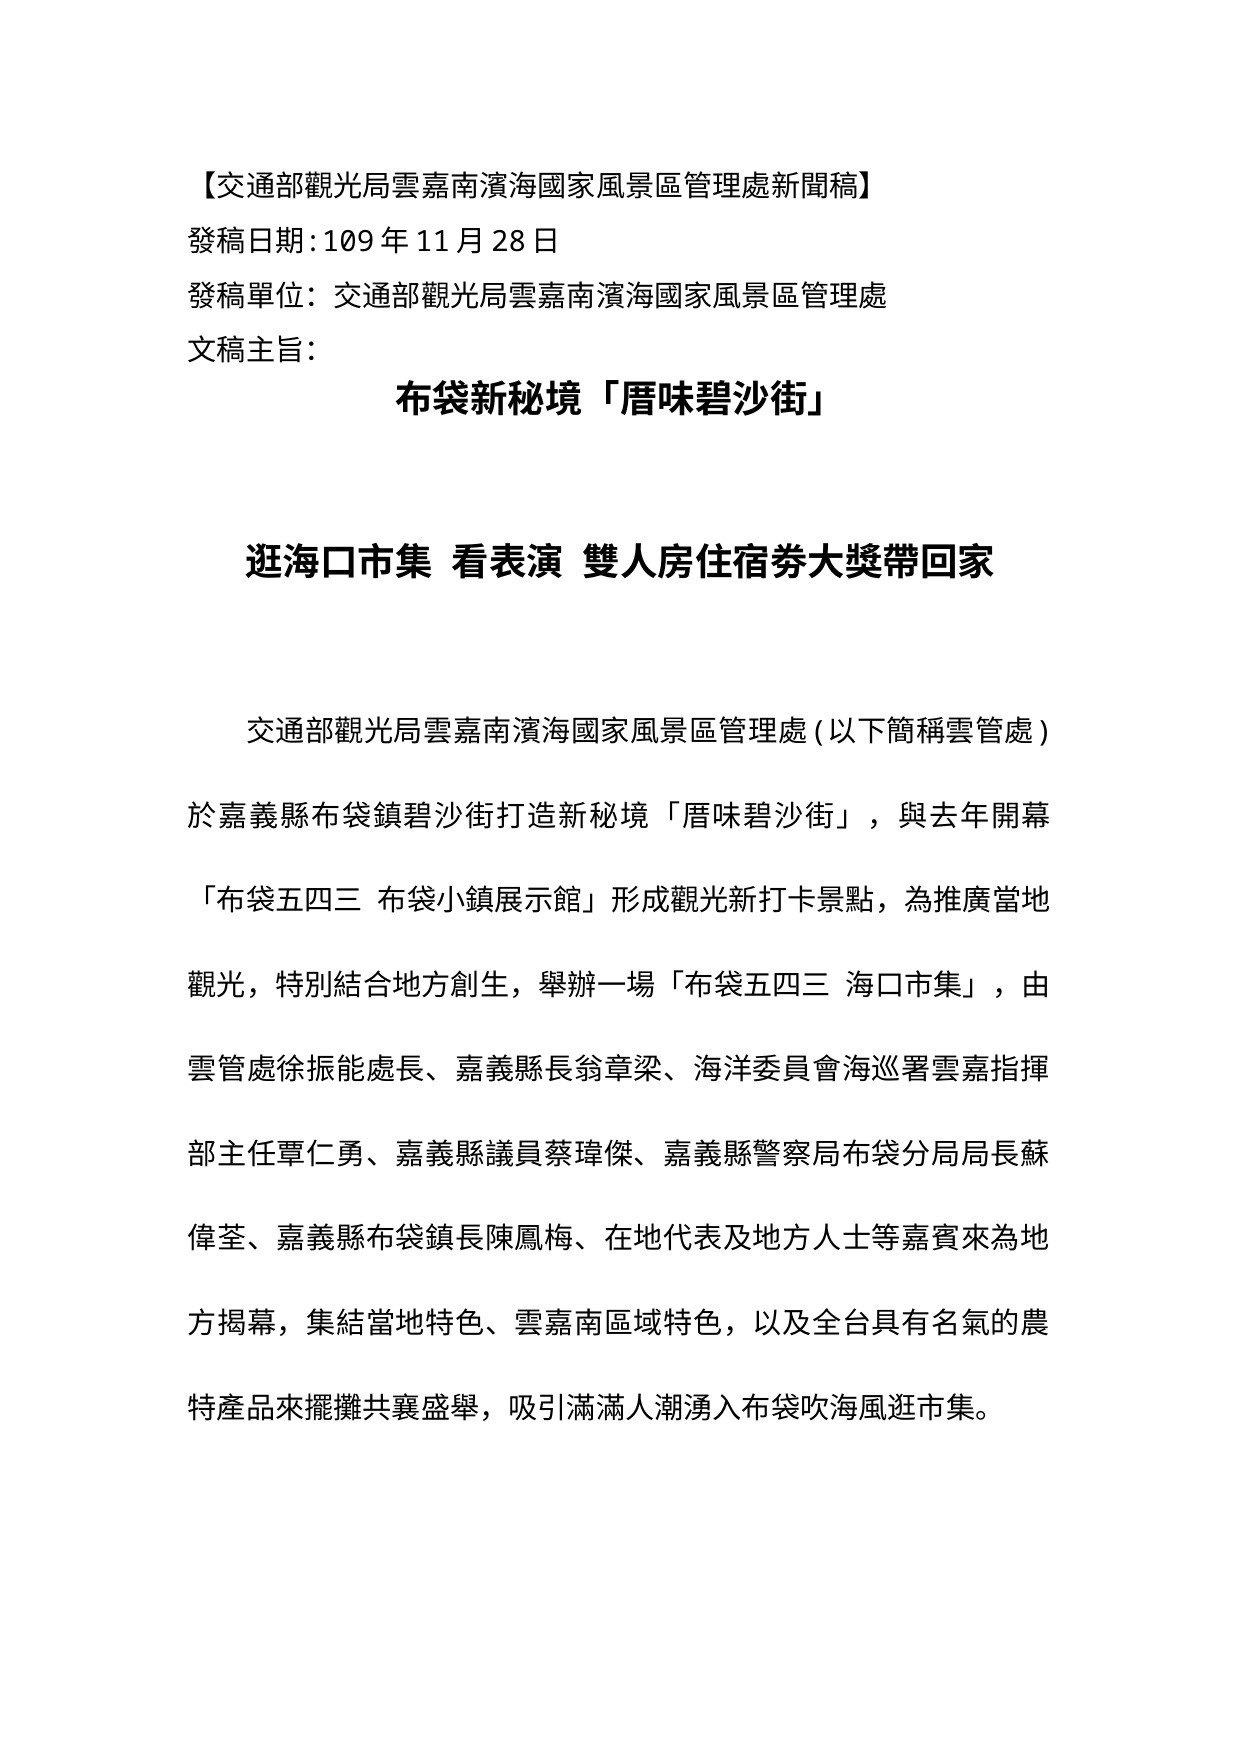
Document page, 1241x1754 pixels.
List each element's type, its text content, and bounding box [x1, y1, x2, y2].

text 布袋新秘境「厝味碧沙街」 [187, 369, 1053, 423]
text 【交通部觀光局雲嘉南濱海國家風景區管理處新聞稿】 [187, 162, 1053, 205]
text 交通部觀光局雲嘉南濱海國家風景區管理處(以下簡稱雲管處)於嘉義縣布袋鎮碧沙街打造新秘境「厝味碧沙街」，與去年開幕「布袋五四三 布袋小鎮展示館」形成觀光新打卡景點，為推廣當地觀光，特別結合地方創生，舉辦一場「布袋五四三 海口市集」，由雲管處徐振能處長、嘉義縣長翁章梁、海洋委員會海巡署雲嘉指揮部主任覃仁勇、嘉義縣議員蔡瑋傑、嘉義縣警察局布袋分局局長蘇偉荃、嘉義縣布袋鎮長陳鳳梅、在地代表及地方人士等嘉賓來為地方揭幕，集結當地特色、雲嘉南區域特色，以及全台具有名氣的農特產品來擺攤共襄盛舉，吸引滿滿人潮湧入布袋吹海風逛市集。 [187, 707, 1053, 1426]
text 文稿主旨： [187, 327, 1053, 369]
text 逛海口市集 看表演 雙人房住宿劵大獎帶回家 [187, 532, 1053, 586]
text 發稿日期:109年11月28日 [187, 217, 1053, 260]
text 發稿單位：交通部觀光局雲嘉南濱海國家風景區管理處 [187, 272, 1053, 314]
